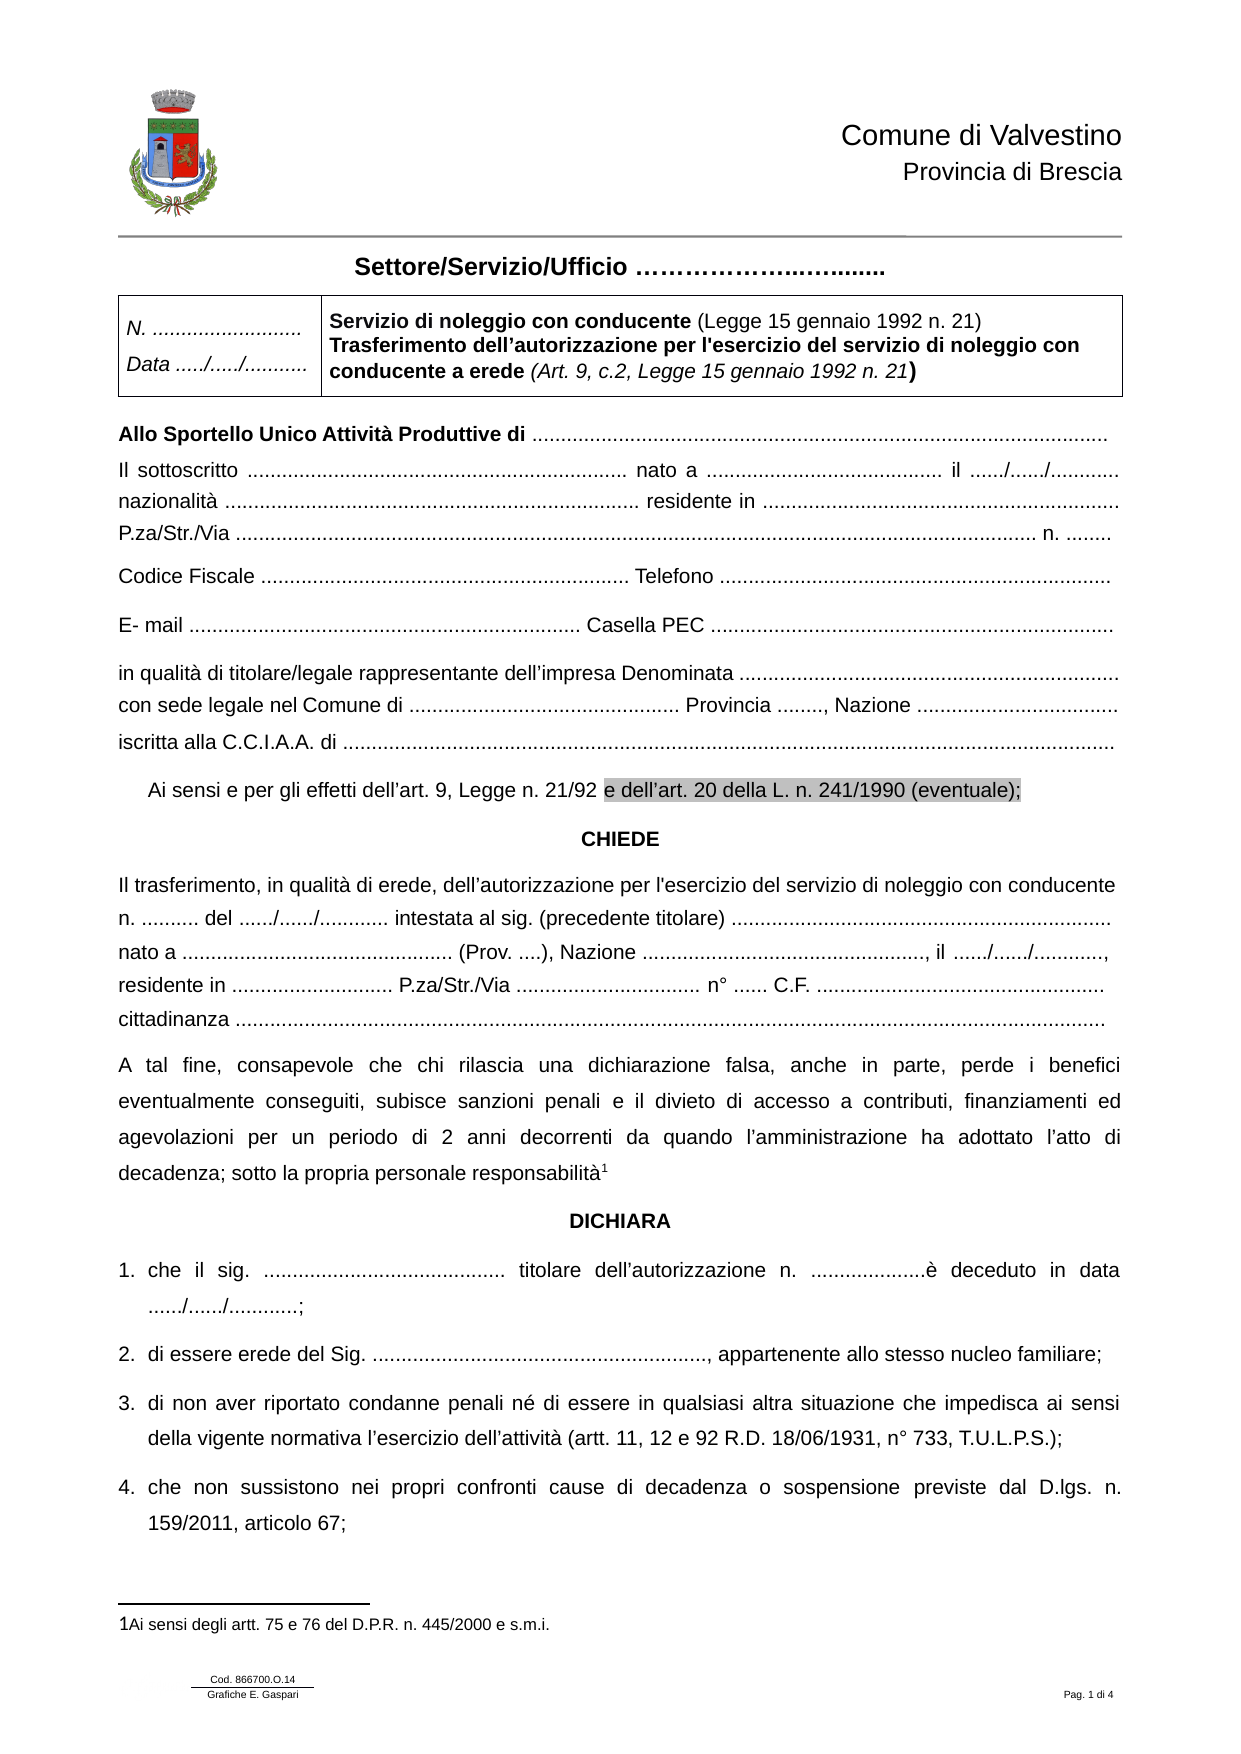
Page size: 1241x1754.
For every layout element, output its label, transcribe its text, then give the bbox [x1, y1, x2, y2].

subtitle DICHIARA [118, 1209, 1122, 1233]
text A tal fine, consapevole che chi rilascia una dichiarazione falsa, anche in parte, perde i benefici eventualmente conseguiti, subisce sanzioni penali e il divieto di accesso a contributi, finanziamenti ed agevolazioni per un periodo di 2 anni decorrenti da quando l’amministrazione ha adottato l’atto di decadenza; sotto la propria personale responsabilità [118, 1053, 1122, 1184]
text Ai sensi e per gli effetti dell’art. 9, Legge n. 21/92 e dell’art. 20 della L. n. 241/1990 (eventuale); [118, 778, 1122, 802]
text iscritta alla C.C.I.A.A. di ...................................................................................................................................... [118, 730, 1122, 754]
text Codice Fiscale ................................................................ Telefono .................................................................... [118, 564, 1122, 588]
list di non aver riportato condanne penali né di essere in qualsiasi altra situazione che impedisca ai sensi della vigente normativa l’esercizio dell’attività (artt. 11, 12 e 92 R.D. 18/06/1931, n° 733, T.U.L.P.S.); [118, 1390, 1122, 1450]
picture [122, 87, 224, 219]
text Provincia di Brescia [224, 157, 1122, 185]
list di essere erede del Sig. .........................................................., appartenente allo stesso nucleo familiare; [118, 1342, 1122, 1366]
table_header N. .......................... Data ...../...../........... [119, 296, 321, 396]
text Il sottoscritto .................................................................. nato a ......................................... il ....../....../............ nazionalità ........................................................................ residente in .............................................................. P.za/Str./Via ........................................................................................................................................... n. ........ [118, 458, 1122, 544]
subtitle CHIEDE [118, 827, 1122, 851]
subtitle Il trasferimento, in qualità di erede, dell’autorizzazione per l'esercizio del servizio di noleggio con conducente n. .......... del ....../....../............ intestata al sig. (precedente titolare) .................................................................. nato a ............................................... (Prov. ....), Nazione ................................................., il ....../....../............, residente in ............................ P.za/Str./Via ................................ n° ...... C.F. .................................................. cittadinanza ....................................................................................................................................................... [118, 873, 1122, 1031]
list che non sussistono nei propri confronti cause di decadenza o sospensione previste dal D.lgs. n. 159/2011, articolo 67; [118, 1475, 1122, 1534]
text Ai sensi degli artt. 75 e 76 del D.P.R. n. 445/2000 e s.m.i. [118, 1610, 1122, 1636]
list che il sig. .......................................... titolare dell’autorizzazione n. ....................è deceduto in data ....../....../............; [118, 1257, 1122, 1317]
text Allo Sportello Unico Attività Produttive di .................................................................................................... [118, 422, 1122, 446]
text con sede legale nel Comune di ............................................... Provincia ........, Nazione ................................... [118, 693, 1122, 717]
text E- mail .................................................................... Casella PEC ...................................................................... [118, 612, 1122, 636]
text Comune di Valvestino [224, 118, 1122, 152]
text in qualità di titolare/legale rappresentante dell’impresa Denominata .................................................................. [118, 661, 1122, 685]
table_header Servizio di noleggio con conducente (Legge 15 gennaio 1992 n. 21) Trasferimento dell’autorizzazione per l'esercizio del servizio di noleggio con conducente a erede (Art. 9, c.2, Legge 15 gennaio 1992 n. 21) [322, 296, 1122, 396]
text Settore/Servizio/Ufficio ………………...…........ [118, 252, 1122, 281]
